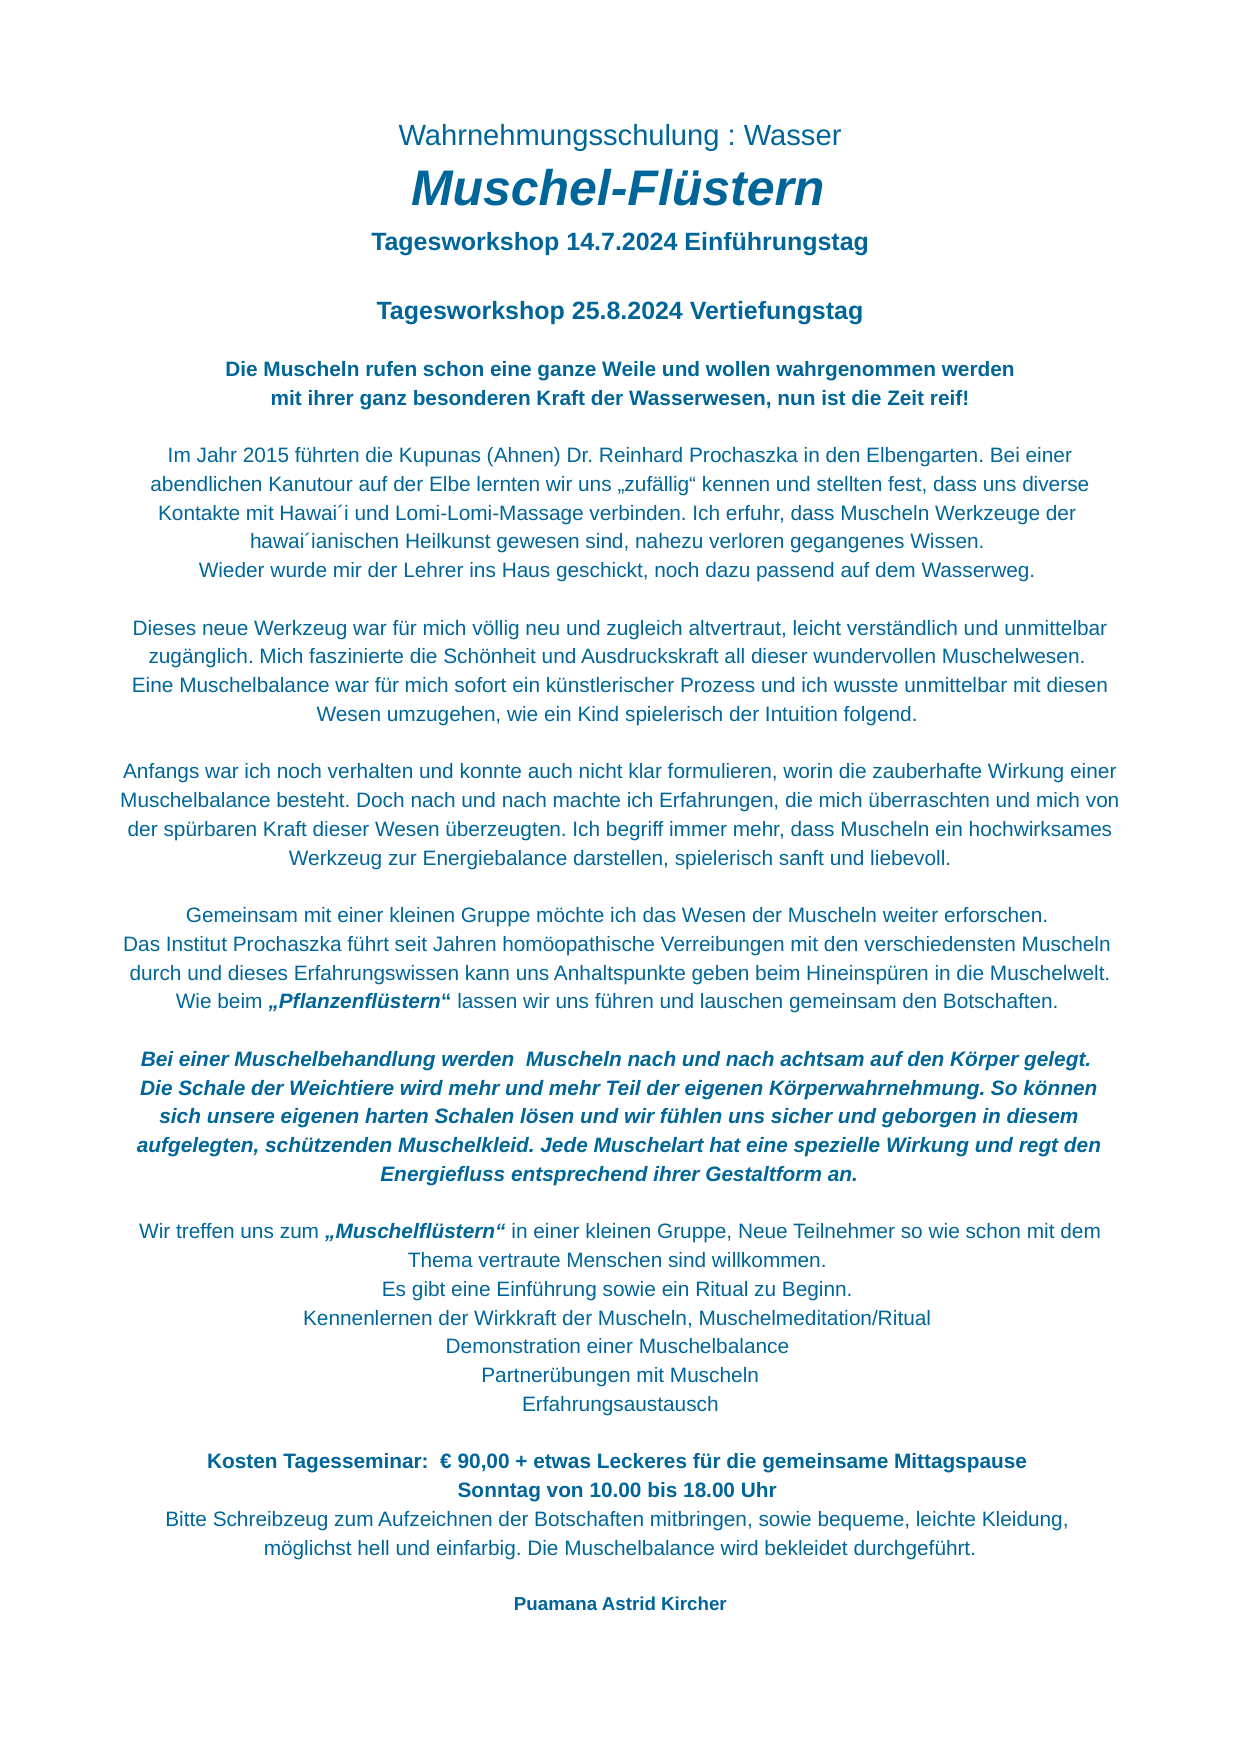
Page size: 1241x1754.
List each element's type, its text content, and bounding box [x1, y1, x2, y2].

text hawai´ianischen Heilkunst gewesen sind, nahezu verloren gegangenes Wissen. [118, 529, 1122, 553]
text Wahrnehmungsschulung : Wasser [118, 118, 1122, 152]
text Sonntag von 10.00 bis 18.00 Uhr [118, 1478, 1122, 1502]
text durch und dieses Erfahrungswissen kann uns Anhaltspunkte geben beim Hineinspüren in die Muschelwelt. Wie beim „Pflanzenflüstern“ lassen wir uns führen und lauschen gemeinsam den Botschaften. [118, 960, 1122, 1013]
text Gemeinsam mit einer kleinen Gruppe möchte ich das Wesen der Muscheln weiter erforschen. [118, 903, 1122, 927]
text Tagesworkshop 25.8.2024 Vertiefungstag [118, 296, 1122, 325]
text Kennenlernen der Wirkkraft der Muscheln, Muschelmeditation/Ritual [118, 1305, 1122, 1329]
text Das Institut Prochaszka führt seit Jahren homöopathische Verreibungen mit den verschiedensten Muscheln [118, 932, 1122, 956]
text Partnerübungen mit Muscheln [118, 1363, 1122, 1387]
text Die Muscheln rufen schon eine ganze Weile und wollen wahrgenommen werden [118, 357, 1122, 381]
text Demonstration einer Muschelbalance [118, 1334, 1122, 1358]
text Bei einer Muschelbehandlung werden Muscheln nach und nach achtsam auf den Körper gelegt. [118, 1047, 1122, 1071]
text Anfangs war ich noch verhalten und konnte auch nicht klar formulieren, worin die zauberhafte Wirkung einer Muschelbalance besteht. Doch nach und nach machte ich Erfahrungen, die mich überraschten und mich von der spürbaren Kraft dieser Wesen überzeugten. Ich begriff immer mehr, dass Muscheln ein hochwirksames Werkzeug zur Energiebalance darstellen, spielerisch sanft und liebevoll. [118, 759, 1122, 869]
text Bitte Schreibzeug zum Aufzeichnen der Botschaften mitbringen, sowie bequeme, leichte Kleidung, [118, 1507, 1122, 1531]
text Puamana Astrid Kircher [118, 1593, 1122, 1614]
text Eine Muschelbalance war für mich sofort ein künstlerischer Prozess und ich wusste unmittelbar mit diesen Wesen umzugehen, wie ein Kind spielerisch der Intuition folgend. [118, 673, 1122, 726]
text Kosten Tagesseminar: € 90,00 + etwas Leckeres für die gemeinsame Mittagspause [118, 1449, 1122, 1473]
text möglichst hell und einfarbig. Die Muschelbalance wird bekleidet durchgeführt. [118, 1535, 1122, 1559]
text Die Schale der Weichtiere wird mehr und mehr Teil der eigenen Körperwahrnehmung. So können sich unsere eigenen harten Schalen lösen und wir fühlen uns sicher und geborgen in diesem aufgelegten, schützenden Muschelkleid. Jede Muschelart hat eine spezielle Wirkung und regt den Energiefluss entsprechend ihrer Gestaltform an. [118, 1075, 1122, 1186]
text mit ihrer ganz besonderen Kraft der Wasserwesen, nun ist die Zeit reif! [118, 385, 1122, 409]
text Tagesworkshop 14.7.2024 Einführungstag [118, 227, 1122, 256]
text Dieses neue Werkzeug war für mich völlig neu und zugleich altvertraut, leicht verständlich und unmittelbar zugänglich. Mich faszinierte die Schönheit und Ausdruckskraft all dieser wundervollen Muschelwesen. [118, 615, 1122, 668]
text Es gibt eine Einführung sowie ein Ritual zu Beginn. [118, 1277, 1122, 1301]
text Wir treffen uns zum „Muschelflüstern“ in einer kleinen Gruppe, Neue Teilnehmer so wie schon mit dem Thema vertraute Menschen sind willkommen. [118, 1219, 1122, 1272]
text Erfahrungsaustausch [118, 1392, 1122, 1416]
text Muschel-Flüstern [118, 158, 1122, 216]
text Wieder wurde mir der Lehrer ins Haus geschickt, noch dazu passend auf dem Wasserweg. [118, 558, 1122, 582]
text Im Jahr 2015 führten die Kupunas (Ahnen) Dr. Reinhard Prochaszka in den Elbengarten. Bei einer abendlichen Kanutour auf der Elbe lernten wir uns „zufällig“ kennen und stellten fest, dass uns diverse Kontakte mit Hawai´i und Lomi-Lomi-Massage verbinden. Ich erfuhr, dass Muscheln Werkzeuge der [118, 443, 1122, 524]
